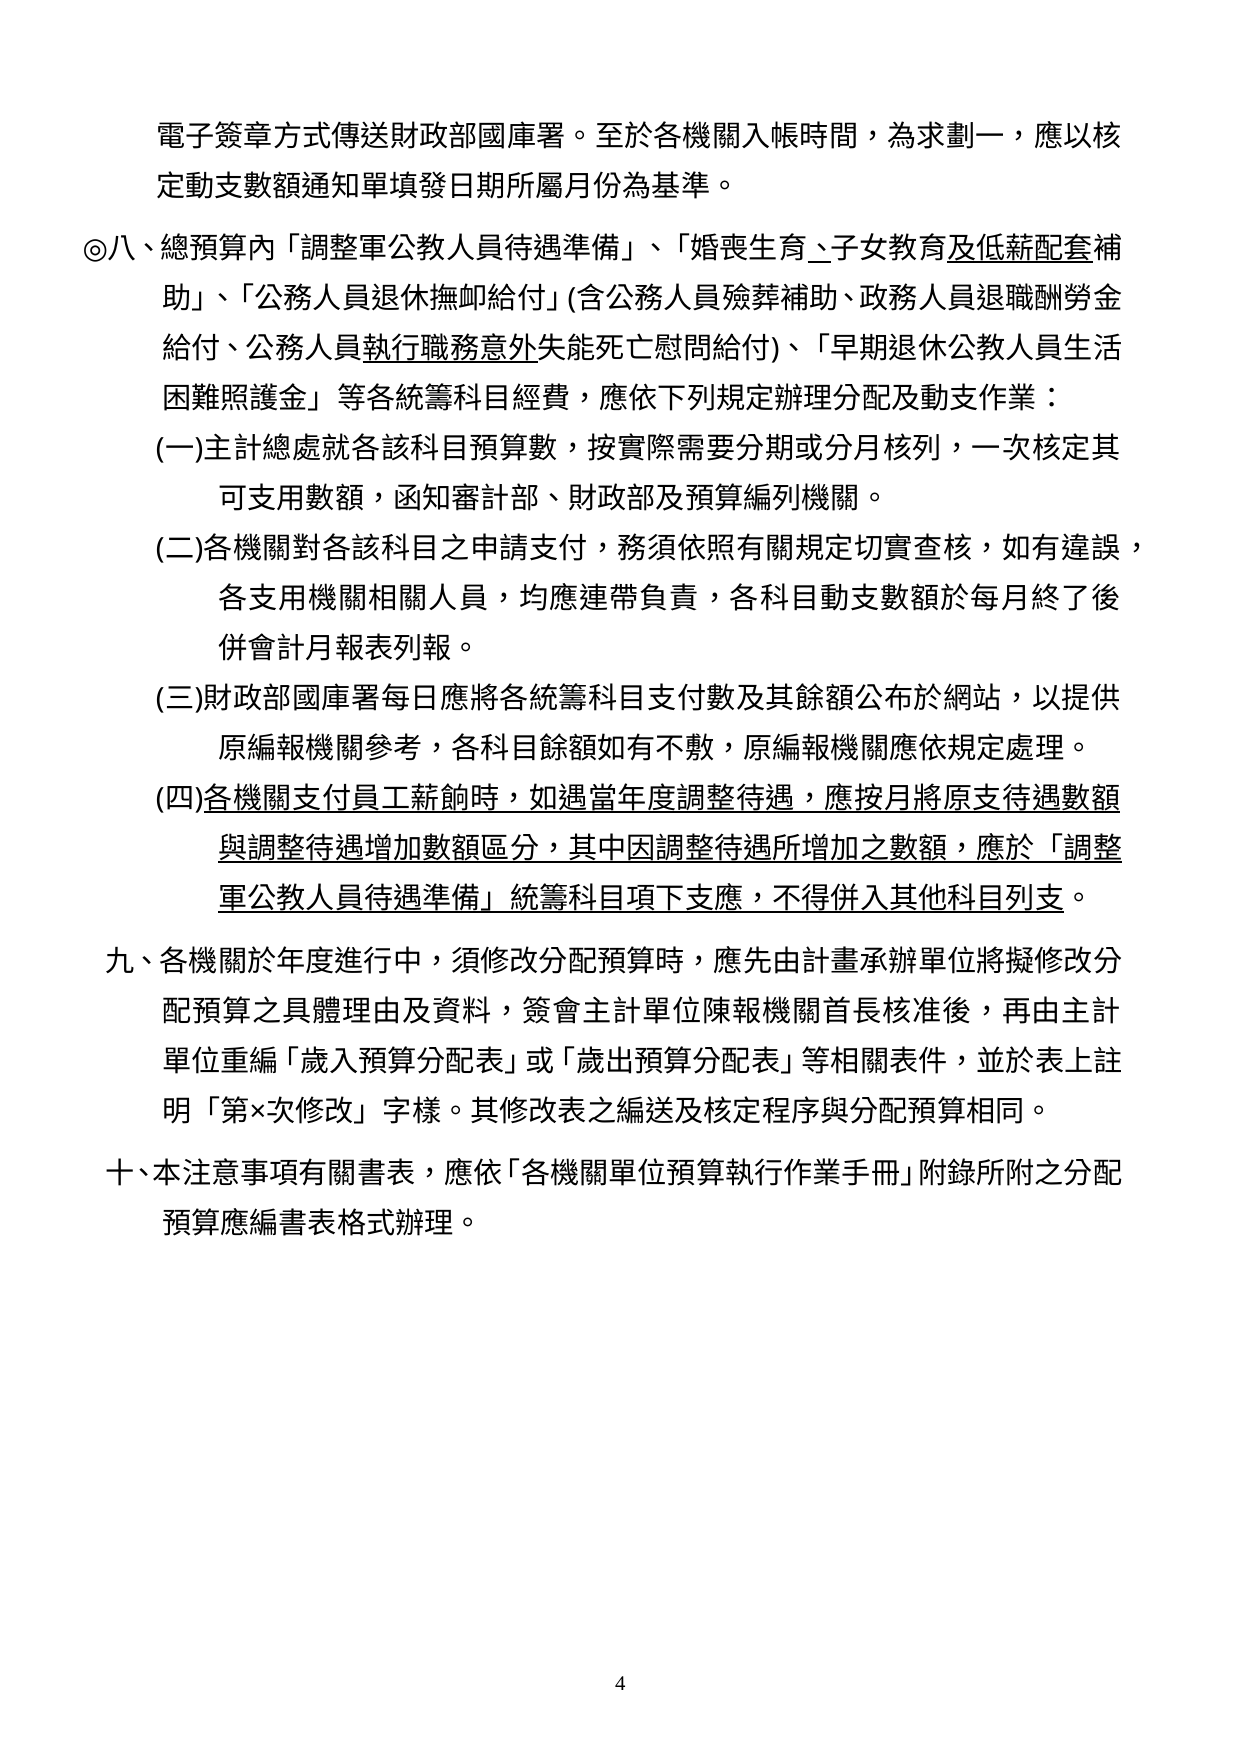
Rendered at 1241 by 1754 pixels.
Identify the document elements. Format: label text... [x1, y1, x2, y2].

text 九、各機關於年度進行中，須修改分配預算時，應先由計畫承辦單位將擬修改分配預算之具體理由及資料，簽會主計單位陳報機關首長核准後，再由主計單位重編「歲入預算分配表」或「歲出預算分配表」等相關表件，並於表上註明「第×次修改」字樣。其修改表之編送及核定程序與分配預算相同。 [106, 931, 1122, 1131]
text (四)各機關支付員工薪餉時，如遇當年度調整待遇，應按月將原支待遇數額與調整待遇增加數額區分，其中因調整待遇所增加之數額，應於「調整軍公教人員待遇準備」統籌科目項下支應，不得併入其他科目列支。 [156, 769, 1122, 919]
text (一)主計總處就各該科目預算數，按實際需要分期或分月核列，一次核定其可支用數額，函知審計部、財政部及預算編列機關。 [156, 419, 1122, 519]
text 十、本注意事項有關書表，應依「各機關單位預算執行作業手冊」附錄所附之分配預算應編書表格式辦理。 [106, 1144, 1122, 1244]
text 電子簽章方式傳送財政部國庫署。至於各機關入帳時間，為求劃一，應以核定動支數額通知單填發日期所屬月份為基準。 [156, 106, 1122, 206]
text (二)各機關對各該科目之申請支付，務須依照有關規定切實查核，如有違誤，各支用機關相關人員，均應連帶負責，各科目動支數額於每月終了後，併會計月報表列報。 [156, 519, 1122, 669]
text ◎八、總預算內「調整軍公教人員待遇準備」、「婚喪生育、子女教育及低薪配套補助」、「公務人員退休撫卹給付」(含公務人員殮葬補助、政務人員退職酬勞金給付、公務人員執行職務意外失能死亡慰問給付)、「早期退休公教人員生活困難照護金」等各統籌科目經費，應依下列規定辦理分配及動支作業： [82, 219, 1122, 419]
text (三)財政部國庫署每日應將各統籌科目支付數及其餘額公布於網站，以提供原編報機關參考，各科目餘額如有不敷，原編報機關應依規定處理。 [156, 669, 1122, 769]
